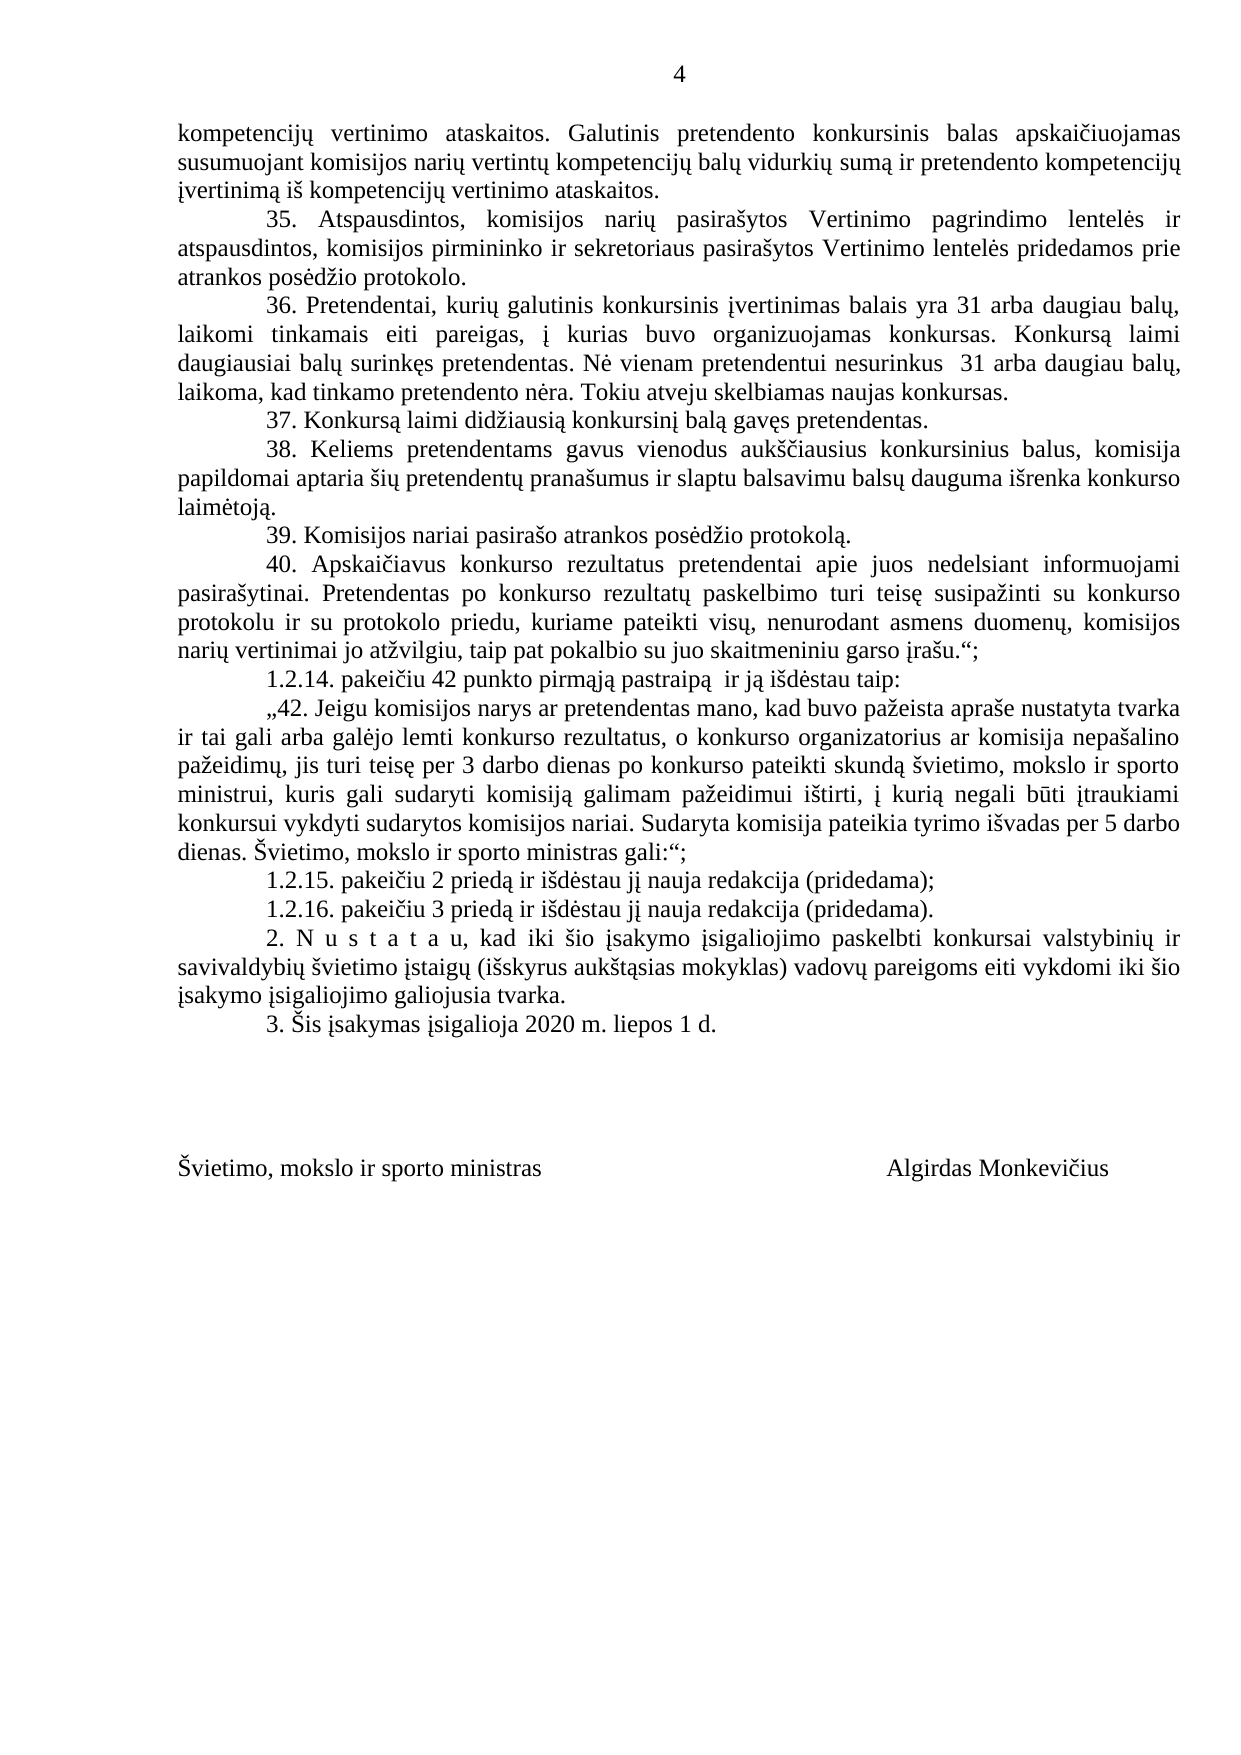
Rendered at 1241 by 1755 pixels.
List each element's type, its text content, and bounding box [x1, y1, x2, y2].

text „42. Jeigu komisijos narys ar pretendentas mano, kad buvo pažeista apraše nustatyta tvarka ir tai gali arba galėjo lemti konkurso rezultatus, o konkurso organizatorius ar komisija nepašalino pažeidimų, jis turi teisę per 3 darbo dienas po konkurso pateikti skundą švietimo, mokslo ir sporto ministrui, kuris gali sudaryti komisiją galimam pažeidimui ištirti, į kurią negali būti įtraukiami konkursui vykdyti sudarytos komisijos nariai. Sudaryta komisija pateikia tyrimo išvadas per 5 darbo dienas. Švietimo, mokslo ir sporto ministras gali:“; [177, 693, 1181, 866]
text 38. Keliems pretendentams gavus vienodus aukščiausius konkursinius balus, komisija papildomai aptaria šių pretendentų pranašumus ir slaptu balsavimu balsų dauguma išrenka konkurso laimėtoją. [177, 434, 1181, 521]
text 1.2.14. pakeičiu 42 punkto pirmąją pastraipą ir ją išdėstau taip: [177, 664, 1181, 693]
text 1.2.15. pakeičiu 2 priedą ir išdėstau jį nauja redakcija (pridedama); [177, 866, 1181, 894]
text 40. Apskaičiavus konkurso rezultatus pretendentai apie juos nedelsiant informuojami pasirašytinai. Pretendentas po konkurso rezultatų paskelbimo turi teisę susipažinti su konkurso protokolu ir su protokolo priedu, kuriame pateikti visų, nenurodant asmens duomenų, komisijos narių vertinimai jo atžvilgiu, taip pat pokalbio su juo skaitmeniniu garso įrašu.“; [177, 549, 1181, 664]
text 37. Konkursą laimi didžiausią konkursinį balą gavęs pretendentas. [177, 406, 1181, 434]
text 35. Atspausdintos, komisijos narių pasirašytos Vertinimo pagrindimo lentelės ir atspausdintos, komisijos pirmininko ir sekretoriaus pasirašytos Vertinimo lentelės pridedamos prie atrankos posėdžio protokolo. [177, 204, 1181, 291]
text 2. N u s t a t a u, kad iki šio įsakymo įsigaliojimo paskelbti konkursai valstybinių ir savivaldybių švietimo įstaigų (išskyrus aukštąsias mokyklas) vadovų pareigoms eiti vykdomi iki šio įsakymo įsigaliojimo galiojusia tvarka. [177, 923, 1181, 1009]
text 36. Pretendentai, kurių galutinis konkursinis įvertinimas balais yra 31 arba daugiau balų, laikomi tinkamais eiti pareigas, į kurias buvo organizuojamas konkursas. Konkursą laimi daugiausiai balų surinkęs pretendentas. Nė vienam pretendentui nesurinkus 31 arba daugiau balų, laikoma, kad tinkamo pretendento nėra. Tokiu atveju skelbiamas naujas konkursas. [177, 291, 1181, 406]
text 1.2.16. pakeičiu 3 priedą ir išdėstau jį nauja redakcija (pridedama). [177, 894, 1181, 923]
text 3. Šis įsakymas įsigalioja 2020 m. liepos 1 d. [177, 1009, 1181, 1038]
text Švietimo, mokslo ir sporto ministras Algirdas Monkevičius [177, 1153, 1181, 1182]
text 39. Komisijos nariai pasirašo atrankos posėdžio protokolą. [177, 521, 1181, 549]
text kompetencijų vertinimo ataskaitos. Galutinis pretendento konkursinis balas apskaičiuojamas susumuojant komisijos narių vertintų kompetencijų balų vidurkių sumą ir pretendento kompetencijų įvertinimą iš kompetencijų vertinimo ataskaitos. [177, 118, 1181, 204]
